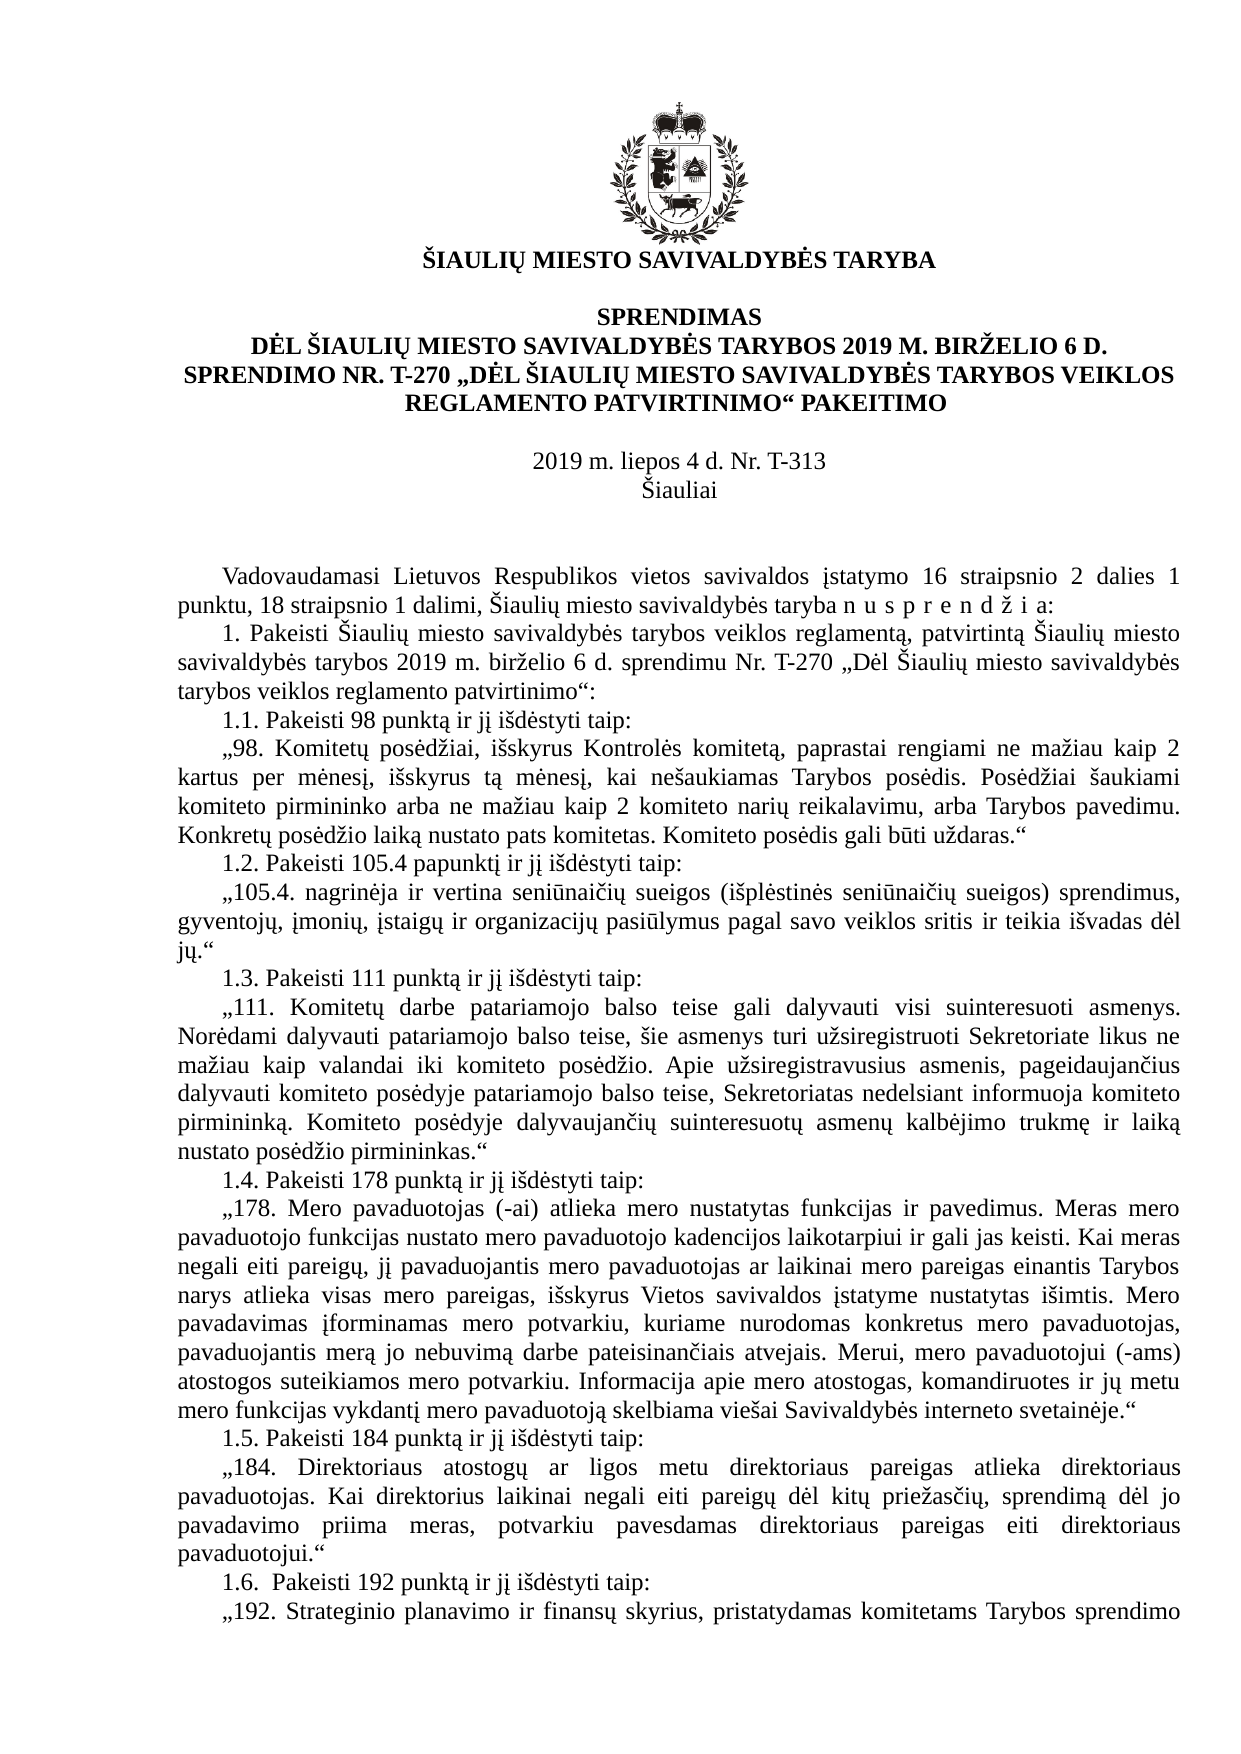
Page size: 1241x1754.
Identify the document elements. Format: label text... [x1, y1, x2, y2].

text DĖL ŠIAULIŲ MIESTO SAVIVALDYBĖS TARYBOS 2019 M. BIRŽELIO 6 D. SPRENDIMO NR. T-270 „DĖL ŠIAULIŲ MIESTO SAVIVALDYBĖS TARYBOS VEIKLOS REGLAMENTO PATVIRTINIMO“ PAKEITIMO [177, 331, 1181, 417]
text 1.6. Pakeisti 192 punktą ir jį išdėstyti taip: [177, 1567, 1181, 1596]
text ŠIAULIŲ MIESTO SAVIVALDYBĖS TARYBA [177, 245, 1181, 273]
text „98. Komitetų posėdžiai, išskyrus Kontrolės komitetą, paprastai rengiami ne mažiau kaip 2 kartus per mėnesį, išskyrus tą mėnesį, kai nešaukiamas Tarybos posėdis. Posėdžiai šaukiami komiteto pirmininko arba ne mažiau kaip 2 komiteto narių reikalavimu, arba Tarybos pavedimu. Konkretų posėdžio laiką nustato pats komitetas. Komiteto posėdis gali būti uždaras.“ [177, 733, 1181, 848]
text „192. Strateginio planavimo ir finansų skyrius, pristatydamas komitetams Tarybos sprendimo [177, 1596, 1181, 1625]
text Vadovaudamasi Lietuvos Respublikos vietos savivaldos įstatymo 16 straipsnio 2 dalies 1 punktu, 18 straipsnio 1 dalimi, Šiaulių miesto savivaldybės taryba nusprendžia: [177, 561, 1181, 618]
text Šiauliai [177, 475, 1181, 503]
text „178. Mero pavaduotojas (-ai) atlieka mero nustatytas funkcijas ir pavedimus. Meras mero pavaduotojo funkcijas nustato mero pavaduotojo kadencijos laikotarpiui ir gali jas keisti. Kai meras negali eiti pareigų, jį pavaduojantis mero pavaduotojas ar laikinai mero pareigas einantis Tarybos narys atlieka visas mero pareigas, išskyrus Vietos savivaldos įstatyme nustatytas išimtis. Mero pavadavimas įforminamas mero potvarkiu, kuriame nurodomas konkretus mero pavaduotojas, pavaduojantis merą jo nebuvimą darbe pateisinančiais atvejais. Merui, mero pavaduotojui (-ams) atostogos suteikiamos mero potvarkiu. Informacija apie mero atostogas, komandiruotes ir jų metu mero funkcijas vykdantį mero pavaduotoją skelbiama viešai Savivaldybės interneto svetainėje.“ [177, 1193, 1181, 1423]
text SPRENDIMAS [177, 302, 1181, 331]
text 1.4. Pakeisti 178 punktą ir jį išdėstyti taip: [177, 1165, 1181, 1193]
text „111. Komitetų darbe patariamojo balso teise gali dalyvauti visi suinteresuoti asmenys. Norėdami dalyvauti patariamojo balso teise, šie asmenys turi užsiregistruoti Sekretoriate likus ne mažiau kaip valandai iki komiteto posėdžio. Apie užsiregistravusius asmenis, pageidaujančius dalyvauti komiteto posėdyje patariamojo balso teise, Sekretoriatas nedelsiant informuoja komiteto pirmininką. Komiteto posėdyje dalyvaujančių suinteresuotų asmenų kalbėjimo trukmę ir laiką nustato posėdžio pirmininkas.“ [177, 992, 1181, 1165]
text „105.4. nagrinėja ir vertina seniūnaičių sueigos (išplėstinės seniūnaičių sueigos) sprendimus, gyventojų, įmonių, įstaigų ir organizacijų pasiūlymus pagal savo veiklos sritis ir teikia išvadas dėl jų.“ [177, 877, 1181, 963]
text 1.5. Pakeisti 184 punktą ir jį išdėstyti taip: [177, 1423, 1181, 1452]
text „184. Direktoriaus atostogų ar ligos metu direktoriaus pareigas atlieka direktoriaus pavaduotojas. Kai direktorius laikinai negali eiti pareigų dėl kitų priežasčių, sprendimą dėl jo pavadavimo priima meras, potvarkiu pavesdamas direktoriaus pareigas eiti direktoriaus pavaduotojui.“ [177, 1452, 1181, 1567]
text 1.3. Pakeisti 111 punktą ir jį išdėstyti taip: [177, 963, 1181, 992]
text 1.1. Pakeisti 98 punktą ir jį išdėstyti taip: [177, 705, 1181, 733]
text 2019 m. liepos 4 d. Nr. T-313 [177, 446, 1181, 475]
text 1.2. Pakeisti 105.4 papunktį ir jį išdėstyti taip: [177, 848, 1181, 877]
text 1. Pakeisti Šiaulių miesto savivaldybės tarybos veiklos reglamentą, patvirtintą Šiaulių miesto savivaldybės tarybos 2019 m. birželio 6 d. sprendimu Nr. T-270 „Dėl Šiaulių miesto savivaldybės tarybos veiklos reglamento patvirtinimo“: [177, 618, 1181, 705]
